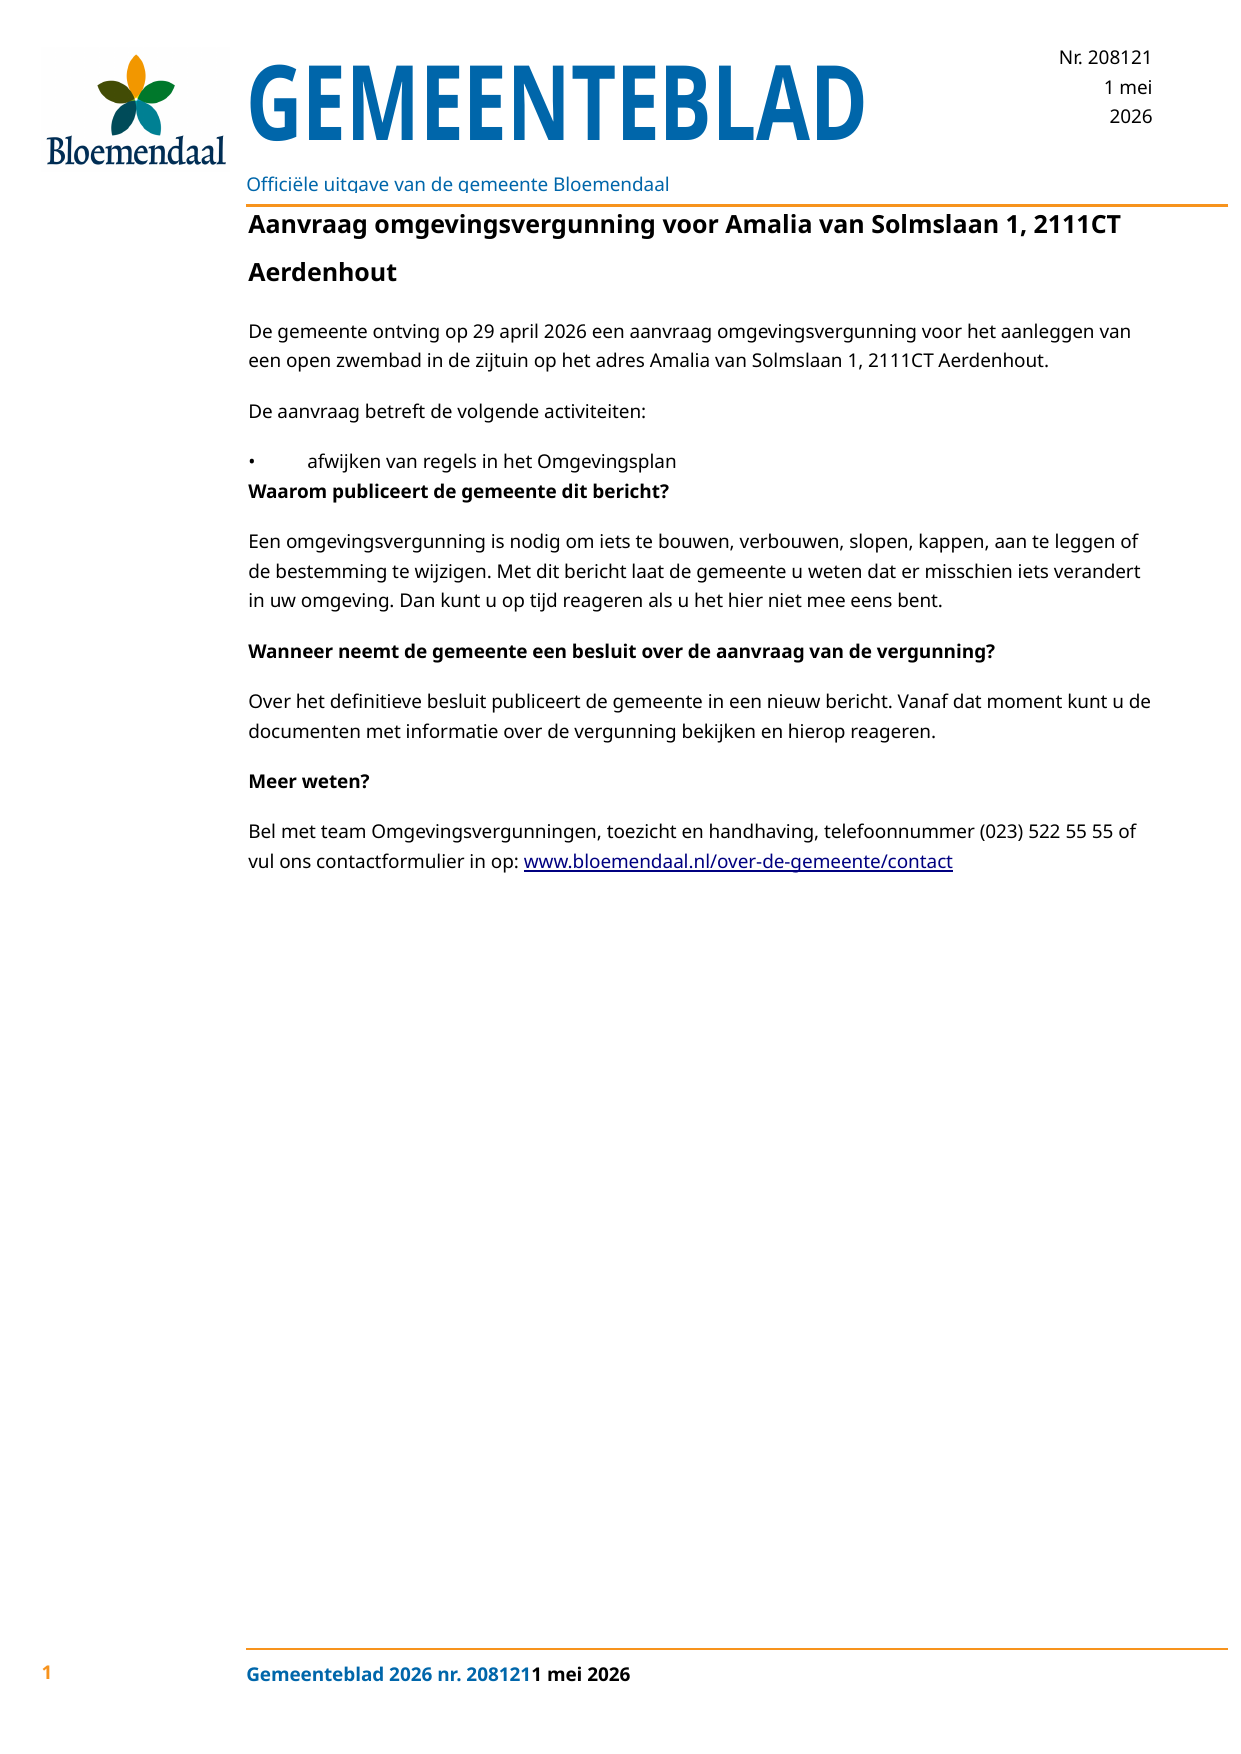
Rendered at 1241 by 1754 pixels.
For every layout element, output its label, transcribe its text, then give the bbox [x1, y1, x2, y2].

text De aanvraag betreft de volgende activiteiten: [248, 398, 1152, 424]
text Over het definitieve besluit publiceert de gemeente in een nieuw bericht. Vanaf dat moment kunt u de documenten met informatie over de vergunning bekijken en hierop reageren. [248, 688, 1152, 744]
text Bel met team Omgevingsvergunningen, toezicht en handhaving, telefoonnummer (023) 522 55 55 of vul ons contactformulier in op: www.bloemendaal.nl/over-de-gemeente/contact [248, 819, 1152, 874]
picture [41, 47, 231, 172]
text De gemeente ontving op 29 april 2026 een aanvraag omgevingsvergunning voor het aanleggen van een open zwembad in de zijtuin op het adres Amalia van Solmslaan 1, 2111CT Aerdenhout. [248, 318, 1152, 373]
text Een omgevingsvergunning is nodig om iets te bouwen, verbouwen, slopen, kappen, aan te leggen of de bestemming te wijzigen. Met dit bericht laat de gemeente u weten dat er misschien iets verandert in uw omgeving. Dan kunt u op tijd reageren als u het hier niet mee eens bent. [248, 528, 1152, 613]
text Aanvraag omgevingsvergunning voor Amalia van Solmslaan 1, 2111CT Aerdenhout [248, 207, 1152, 288]
text Wanneer neemt de gemeente een besluit over de aanvraag van de vergunning? [248, 638, 1152, 664]
text Waarom publiceert de gemeente dit bericht? [248, 478, 1152, 504]
text Meer weten? [248, 768, 1152, 794]
list afwijken van regels in het Omgevingsplan [248, 448, 1152, 474]
